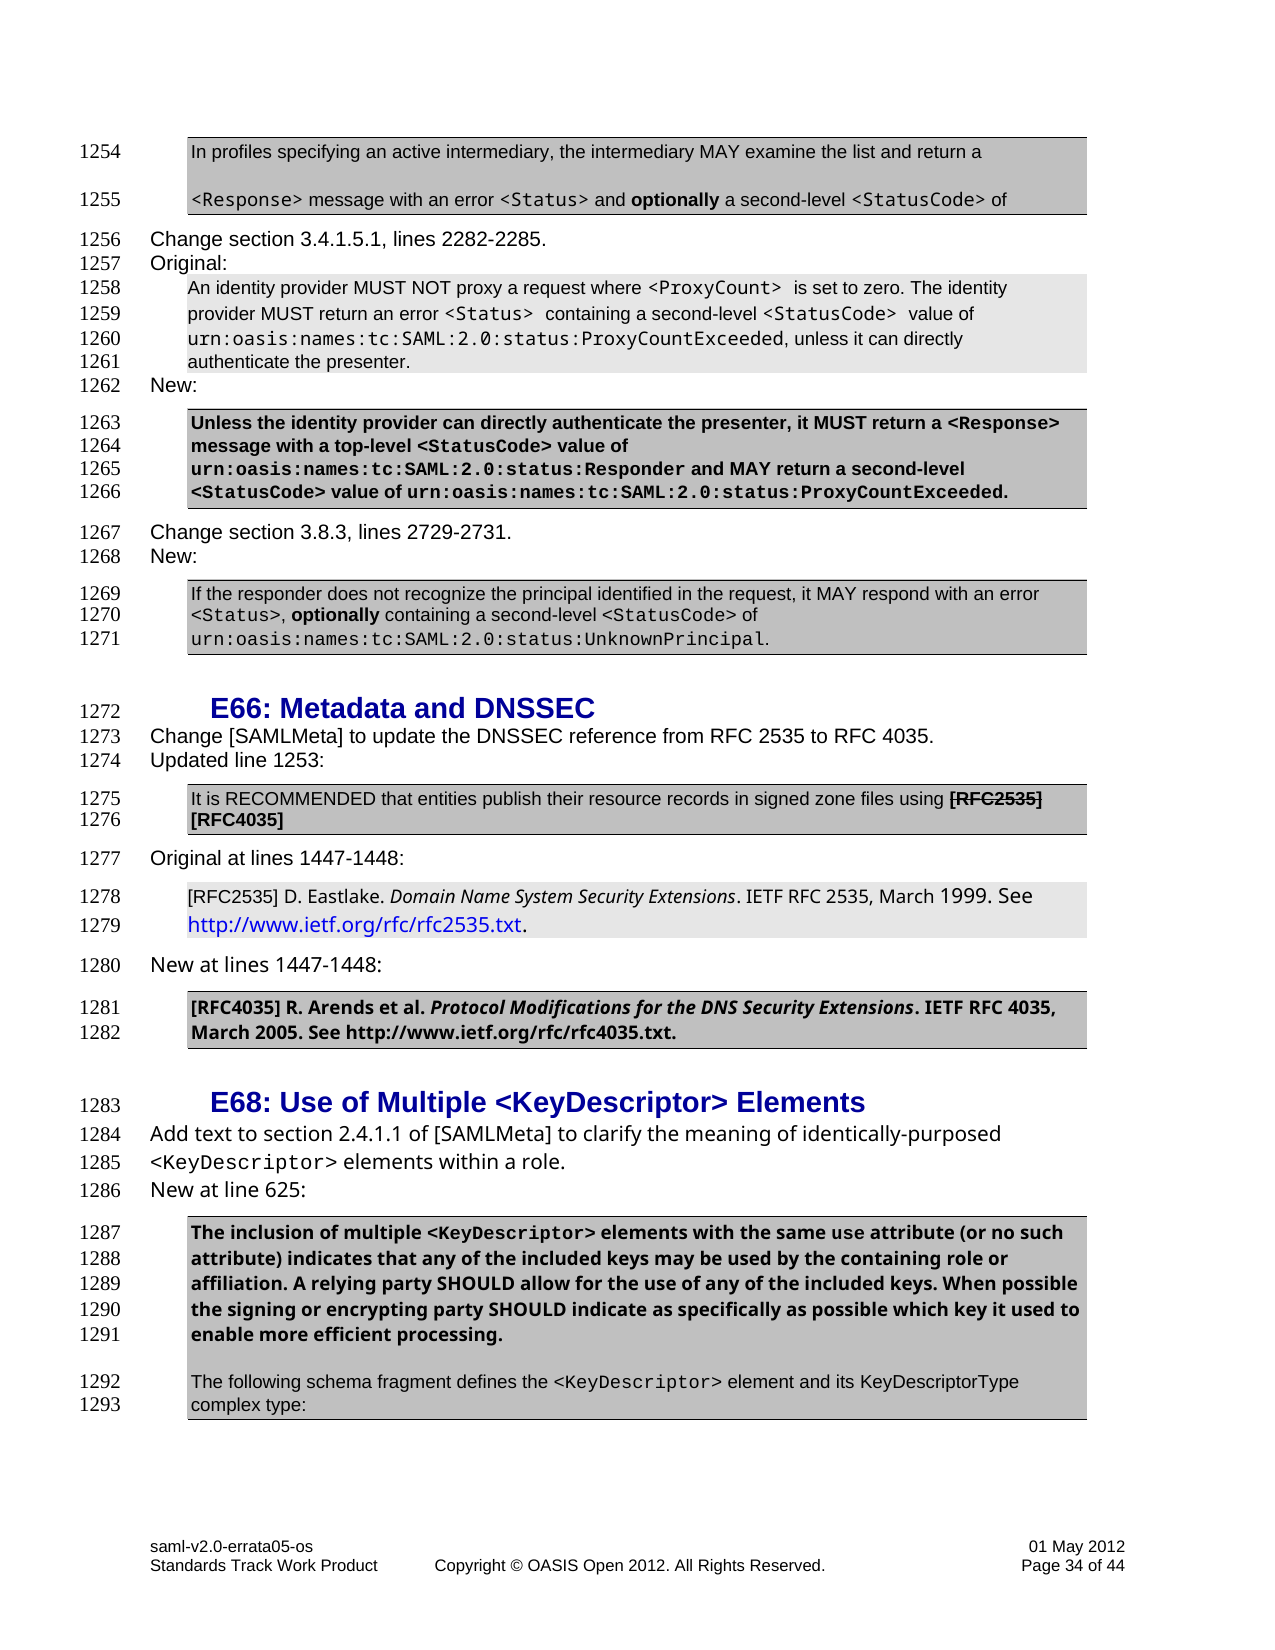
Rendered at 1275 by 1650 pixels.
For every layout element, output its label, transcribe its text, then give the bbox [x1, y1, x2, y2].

text <Response> message with an error <Status> and optionally a second-level <StatusCode> of [187, 183, 1087, 214]
text Original: [150, 251, 1125, 274]
text The following schema fragment defines the <KeyDescriptor> element and its KeyDescriptorType complex type: [187, 1368, 1087, 1419]
text Add text to section 2.4.1.1 of [SAMLMeta] to clarify the meaning of identically-purposed <KeyDescriptor> elements within a role. [150, 1119, 1125, 1176]
text authenticate the presenter. [187, 351, 1087, 373]
text provider MUST return an error <Status> containing a second-level <StatusCode> value of [187, 300, 1087, 326]
text An identity provider MUST NOT proxy a request where <ProxyCount> is set to zero. The identity [187, 274, 1087, 300]
text New: [150, 373, 1125, 397]
text Change section 3.8.3, lines 2729-2731. [150, 520, 1125, 544]
text Change section 3.4.1.5.1, lines 2282-2285. [150, 227, 1125, 251]
subtitle E66: Metadata and DNSSEC [150, 691, 1125, 724]
text If the responder does not recognize the principal identified in the request, it MAY respond with an error <Status>, optionally containing a second-level <StatusCode> of urn:oasis:names:tc:SAML:2.0:status:UnknownPrincipal. [187, 581, 1087, 654]
text urn:oasis:names:tc:SAML:2.0:status:ProxyCountExceeded, unless it can directly [187, 326, 1087, 351]
text Unless the identity provider can directly authenticate the presenter, it MUST return a <Response> message with a top-level <StatusCode> value of urn:oasis:names:tc:SAML:2.0:status:Responder and MAY return a second-level <StatusCode> value of urn:oasis:names:tc:SAML:2.0:status:ProxyCountExceeded. [187, 410, 1087, 508]
subtitle E68: Use of Multiple <KeyDescriptor> Elements [150, 1085, 1125, 1119]
text It is RECOMMENDED that entities publish their resource records in signed zone files using [RFC2535] [RFC4035] [187, 785, 1087, 834]
text New at lines 1447-1448: [150, 950, 1125, 979]
text Original at lines 1447-1448: [150, 846, 1125, 869]
text Change [SAMLMeta] to update the DNSSEC reference from RFC 2535 to RFC 4035. [150, 724, 1125, 748]
text [RFC4035] R. Arends et al. Protocol Modifications for the DNS Security Extensions. IETF RFC 4035, March 2005. See http://www.ietf.org/rfc/rfc4035.txt. [187, 992, 1087, 1048]
text The inclusion of multiple <KeyDescriptor> elements with the same use attribute (or no such attribute) indicates that any of the included keys may be used by the containing role or affiliation. A relying party SHOULD allow for the use of any of the included keys. When possible the signing or encrypting party SHOULD indicate as specifically as possible which key it used to enable more efficient processing. [187, 1217, 1087, 1347]
text New at line 625: [150, 1176, 1125, 1204]
text New: [150, 544, 1125, 568]
text [RFC2535] D. Eastlake. Domain Name System Security Extensions. IETF RFC 2535, March 1999. See http://www.ietf.org/rfc/rfc2535.txt. [187, 882, 1087, 938]
text Updated line 1253: [150, 748, 1125, 772]
text In profiles specifying an active intermediary, the intermediary MAY examine the list and return a [187, 138, 1087, 162]
